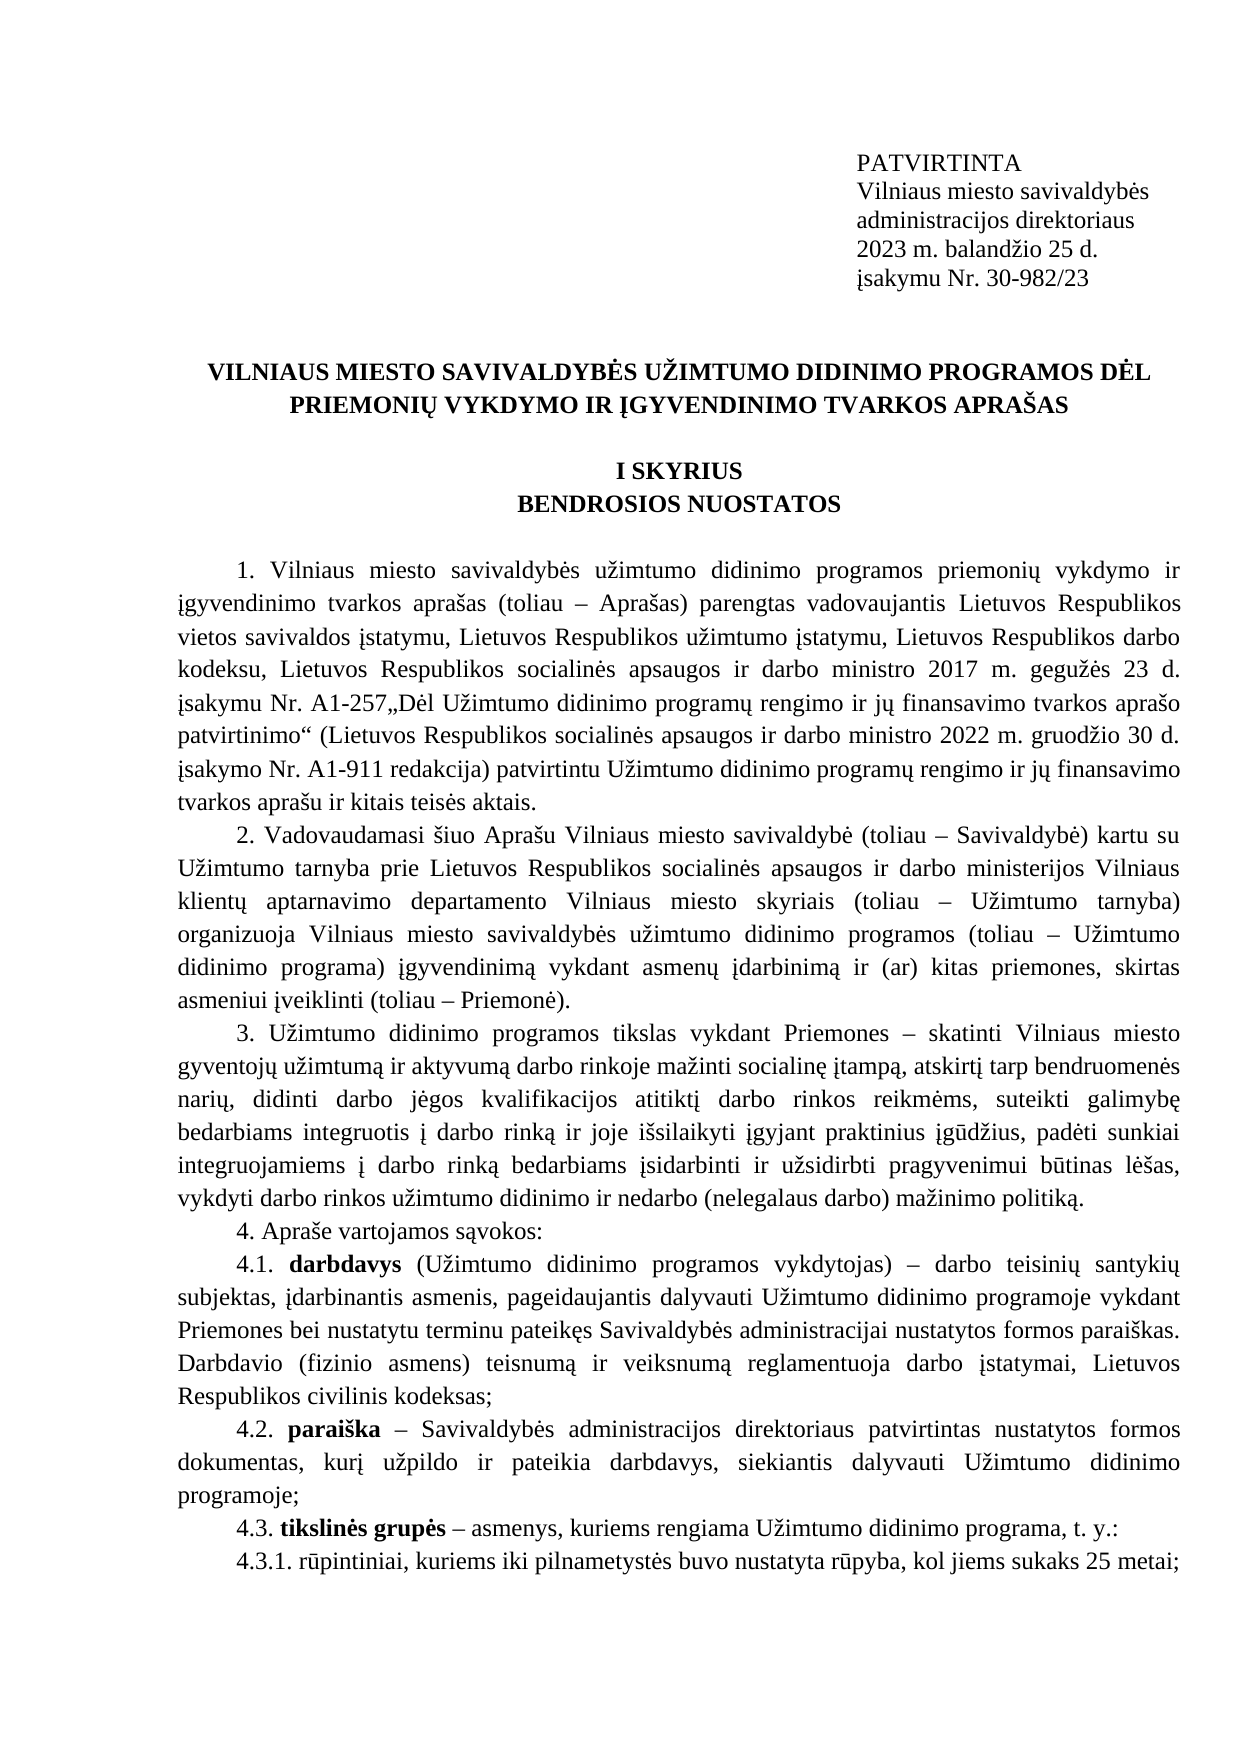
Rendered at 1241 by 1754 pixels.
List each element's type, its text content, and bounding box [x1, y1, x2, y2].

text 4.3. tikslinės grupės – asmenys, kuriems rengiama Užimtumo didinimo programa, t. y.: [177, 1513, 1181, 1542]
text BENDROSIOS NUOSTATOS [177, 489, 1181, 518]
text PATVIRTINTA [177, 148, 1226, 176]
text Vilniaus miesto savivaldybės [177, 176, 1226, 205]
text 4.3.1. rūpintiniai, kuriems iki pilnametystės buvo nustatyta rūpyba, kol jiems sukaks 25 metai; [177, 1546, 1181, 1575]
text 4.2. paraiška – Savivaldybės administracijos direktoriaus patvirtintas nustatytos formos dokumentas, kurį užpildo ir pateikia darbdavys, siekiantis dalyvauti Užimtumo didinimo programoje; [177, 1414, 1181, 1509]
text I SKYRIUS [177, 456, 1181, 485]
text 3. Užimtumo didinimo programos tikslas vykdant Priemones – skatinti Vilniaus miesto gyventojų užimtumą ir aktyvumą darbo rinkoje mažinti socialinę įtampą, atskirtį tarp bendruomenės narių, didinti darbo jėgos kvalifikacijos atitiktį darbo rinkos reikmėms, suteikti galimybę bedarbiams integruotis į darbo rinką ir joje išsilaikyti įgyjant praktinius įgūdžius, padėti sunkiai integruojamiems į darbo rinką bedarbiams įsidarbinti ir užsidirbti pragyvenimui būtinas lėšas, vykdyti darbo rinkos užimtumo didinimo ir nedarbo (nelegalaus darbo) mažinimo politiką. [177, 1018, 1181, 1212]
text administracijos direktoriaus [177, 205, 1226, 234]
text 1. Vilniaus miesto savivaldybės užimtumo didinimo programos priemonių vykdymo ir įgyvendinimo tvarkos aprašas (toliau – Aprašas) parengtas vadovaujantis Lietuvos Respublikos vietos savivaldos įstatymu, Lietuvos Respublikos užimtumo įstatymu, Lietuvos Respublikos darbo kodeksu, Lietuvos Respublikos socialinės apsaugos ir darbo ministro 2017 m. gegužės 23 d. įsakymu Nr. A1-257„Dėl Užimtumo didinimo programų rengimo ir jų finansavimo tvarkos aprašo patvirtinimo“ (Lietuvos Respublikos socialinės apsaugos ir darbo ministro 2022 m. gruodžio 30 d. įsakymo Nr. A1-911 redakcija) patvirtintu Užimtumo didinimo programų rengimo ir jų finansavimo tvarkos aprašu ir kitais teisės aktais. [177, 556, 1181, 815]
text 2023 m. balandžio 25 d. [177, 234, 1226, 263]
text 2. Vadovaudamasi šiuo Aprašu Vilniaus miesto savivaldybė (toliau – Savivaldybė) kartu su Užimtumo tarnyba prie Lietuvos Respublikos socialinės apsaugos ir darbo ministerijos Vilniaus klientų aptarnavimo departamento Vilniaus miesto skyriais (toliau – Užimtumo tarnyba) organizuoja Vilniaus miesto savivaldybės užimtumo didinimo programos (toliau – Užimtumo didinimo programa) įgyvendinimą vykdant asmenų įdarbinimą ir (ar) kitas priemones, skirtas asmeniui įveiklinti (toliau – Priemonė). [177, 820, 1181, 1013]
text 4. Apraše vartojamos sąvokos: [177, 1216, 1181, 1245]
text VILNIAUS MIESTO SAVIVALDYBĖS UŽIMTUMO DIDINIMO PROGRAMOS DĖL PRIEMONIŲ VYKDYMO IR ĮGYVENDINIMO TVARKOS APRAŠAS [177, 357, 1181, 419]
text įsakymu Nr. 30-982/23 [177, 263, 1226, 291]
text 4.1. darbdavys (Užimtumo didinimo programos vykdytojas) – darbo teisinių santykių subjektas, įdarbinantis asmenis, pageidaujantis dalyvauti Užimtumo didinimo programoje vykdant Priemones bei nustatytu terminu pateikęs Savivaldybės administracijai nustatytos formos paraiškas. Darbdavio (fizinio asmens) teisnumą ir veiksnumą reglamentuoja darbo įstatymai, Lietuvos Respublikos civilinis kodeksas; [177, 1249, 1181, 1410]
